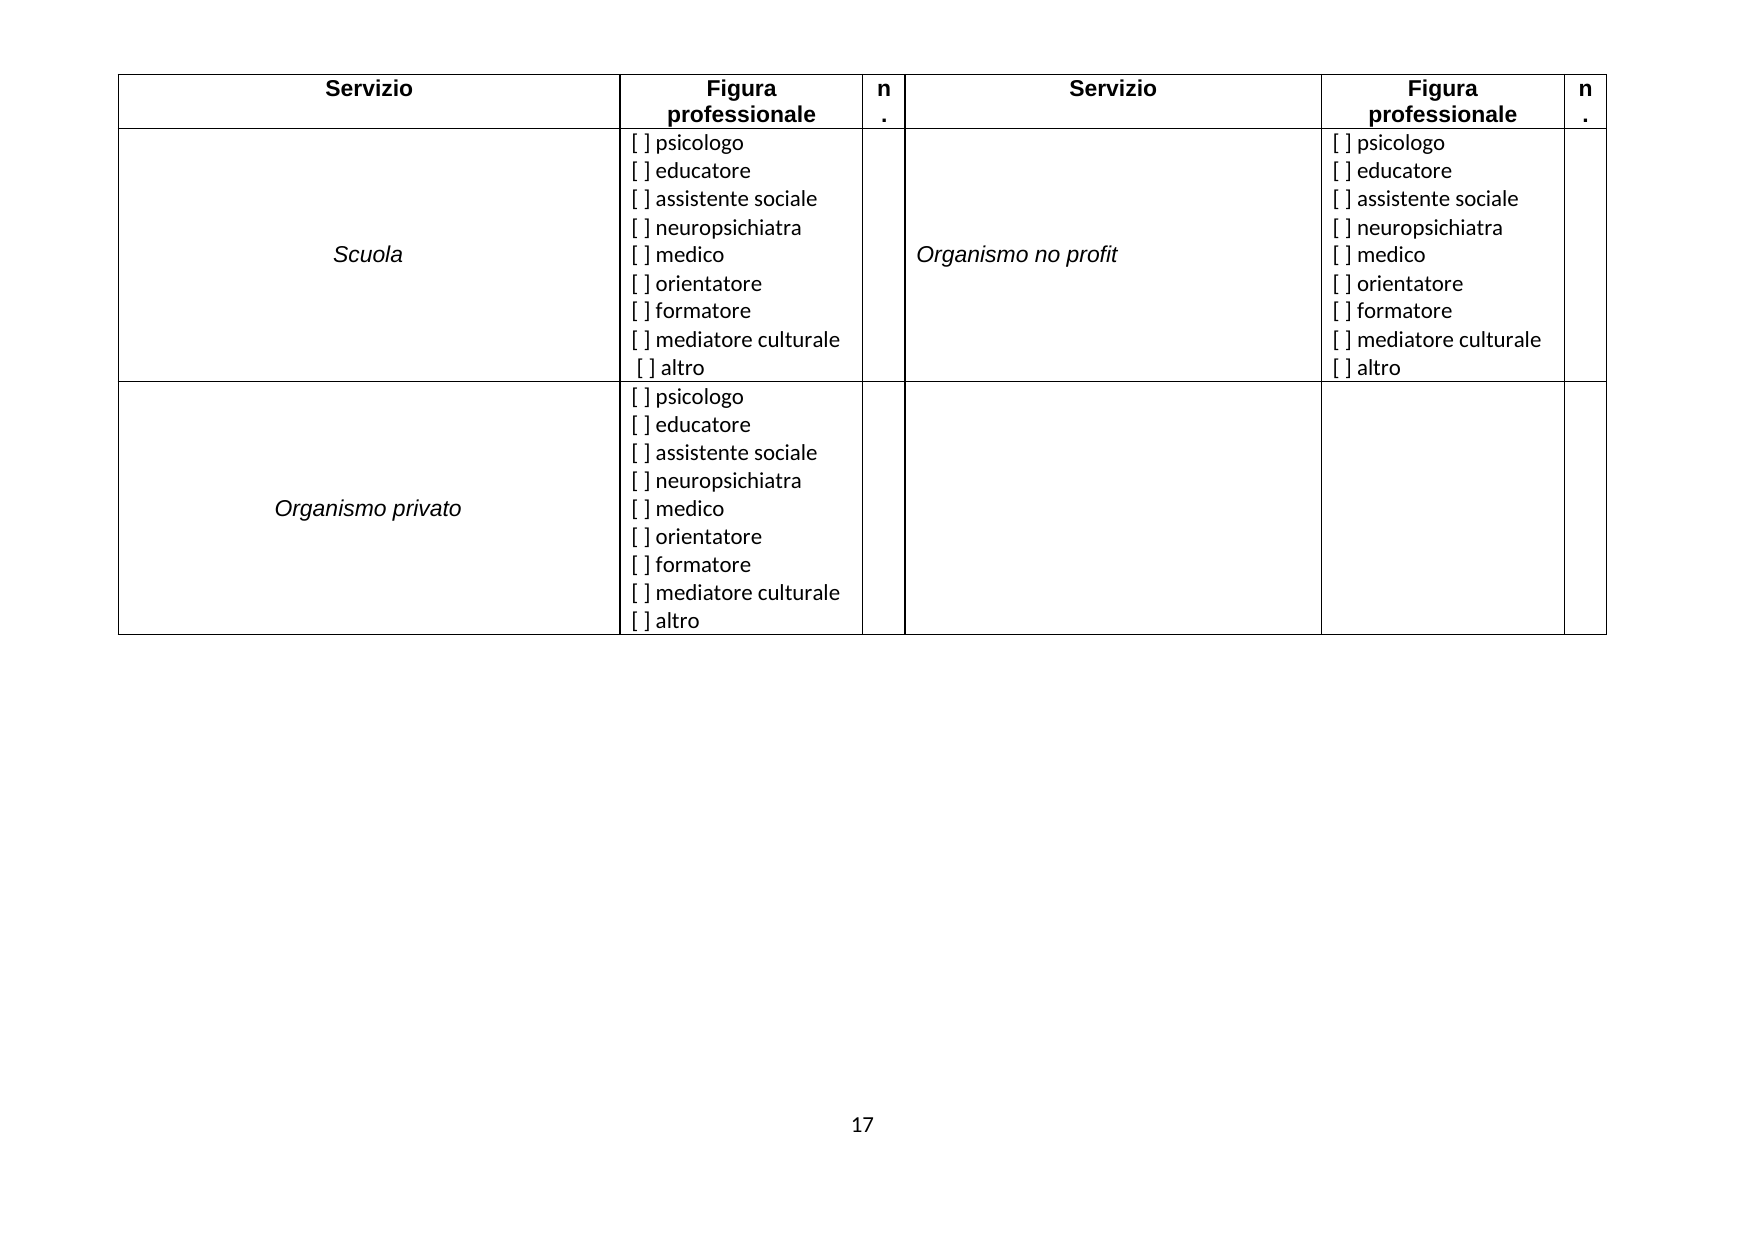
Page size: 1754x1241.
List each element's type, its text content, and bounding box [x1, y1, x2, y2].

table_cell [1565, 382, 1606, 634]
table_cell [1565, 129, 1606, 381]
table_header Servizio [906, 75, 1321, 127]
table_cell [ ] psicologo [ ] educatore [ ] assistente sociale [ ] neuropsichiatra [ ] medico [ ] orientatore [ ] formatore [ ] mediatore culturale [ ] altro [621, 129, 862, 381]
table_cell Scuola [119, 129, 619, 381]
table_cell [ ] psicologo [ ] educatore [ ] assistente sociale [ ] neuropsichiatra [ ] medico [ ] orientatore [ ] formatore [ ] mediatore culturale [ ] altro [621, 382, 862, 634]
table_cell [1322, 382, 1564, 634]
table_cell Organismo no profit [906, 129, 1321, 381]
table_header n. [863, 75, 904, 127]
table_header Servizio [119, 75, 619, 127]
table_cell [863, 129, 904, 381]
table_cell [863, 382, 904, 634]
table_cell [ ] psicologo [ ] educatore [ ] assistente sociale [ ] neuropsichiatra [ ] medico [ ] orientatore [ ] formatore [ ] mediatore culturale [ ] altro [1322, 129, 1564, 381]
table_header n. [1565, 75, 1606, 127]
table_header Figura professionale [621, 75, 862, 127]
table_header Figura professionale [1322, 75, 1564, 127]
table_cell [906, 382, 1321, 634]
table_cell Organismo privato [119, 382, 619, 634]
